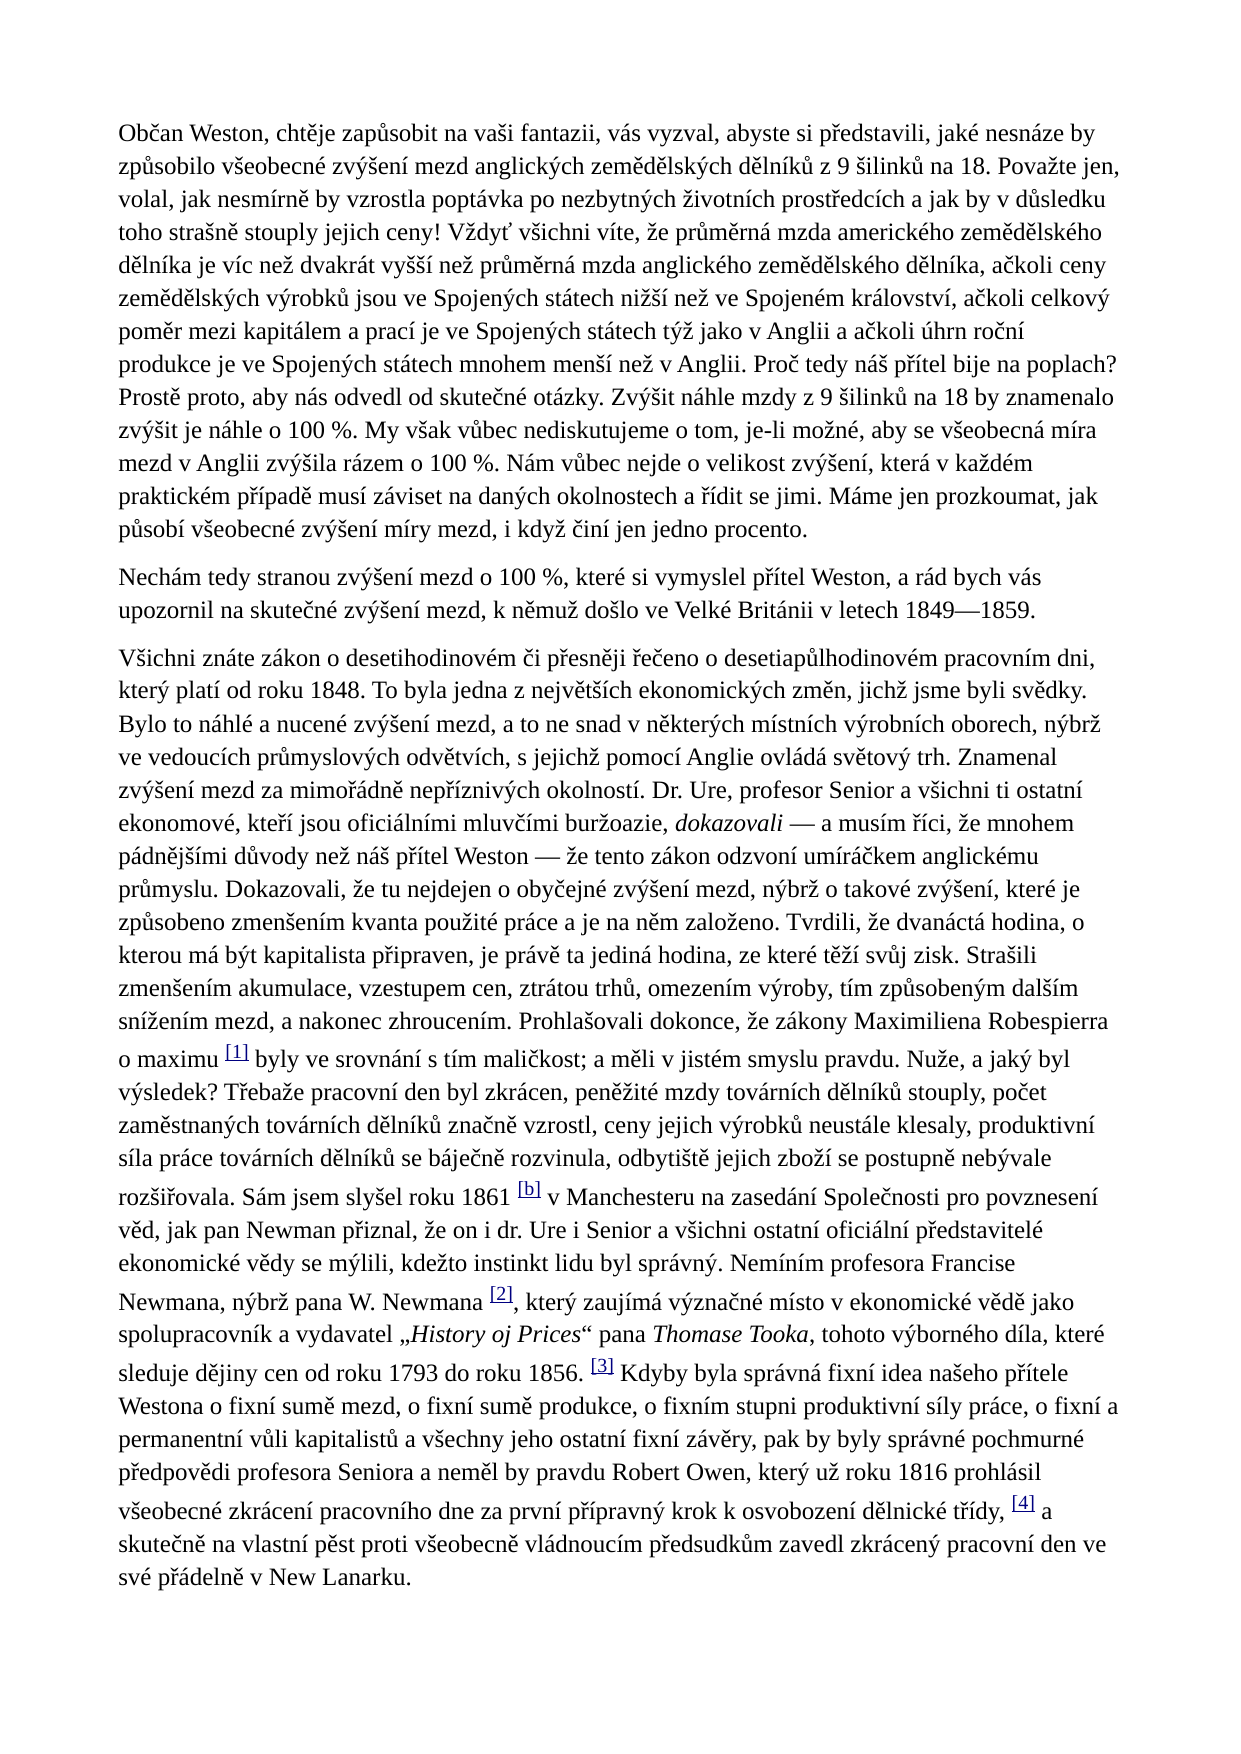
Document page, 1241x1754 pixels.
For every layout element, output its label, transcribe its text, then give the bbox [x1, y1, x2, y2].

text Všichni znáte zákon o desetihodinovém či přesněji řečeno o desetiapůlhodinovém pracovním dni, který platí od roku 1848. To byla jedna z největších ekonomických změn, jichž jsme byli svědky. Bylo to náhlé a nucené zvýšení mezd, a to ne snad v některých místních výrobních oborech, nýbrž ve vedoucích průmyslových odvětvích, s jejichž pomocí Anglie ovládá světový trh. Znamenal zvýšení mezd za mimořádně nepříznivých okolností. Dr. Ure, profesor Senior a všichni ti ostatní ekonomové, kteří jsou oficiálními mluvčími buržoazie, dokazovali — a musím říci, že mnohem pádnějšími důvody než náš přítel Weston — že tento zákon odzvoní umíráčkem anglickému průmyslu. Dokazovali, že tu nejdejen o obyčejné zvýšení mezd, nýbrž o takové zvýšení, které je způsobeno zmenšením kvanta použité práce a je na něm založeno. Tvrdili, že dvanáctá hodina, o kterou má být kapitalista připraven, je právě ta jediná hodina, ze které těží svůj zisk. Strašili zmenšením akumulace, vzestupem cen, ztrátou trhů, omezením výroby, tím způsobeným dalším snížením mezd, a nakonec zhroucením. Prohlašovali dokonce, že zákony Maximiliena Robespierra o maximu [1] byly ve srovnání s tím maličkost; a měli v jistém smyslu pravdu. Nuže, a jaký byl výsledek? Třebaže pracovní den byl zkrácen, peněžité mzdy továrních dělníků stouply, počet zaměstnaných továrních dělníků značně vzrostl, ceny jejich výrobků neustále klesaly, produktivní síla práce továrních dělníků se báječně rozvinula, odbytiště jejich zboží se postupně nebývale rozšiřovala. Sám jsem slyšel roku 1861 [b] v Manchesteru na zasedání Společnosti pro povznesení věd, jak pan Newman přiznal, že on i dr. Ure i Senior a všichni ostatní oficiální představitelé ekonomické vědy se mýlili, kdežto instinkt lidu byl správný. Nemíním profesora Francise Newmana, nýbrž pana W. Newmana [2], který zaujímá význačné místo v ekonomické vědě jako spolupracovník a vydavatel „History oj Prices“ pana Thomase Tooka, tohoto výborného díla, které sleduje dějiny cen od roku 1793 do roku 1856. [3] Kdyby byla správná fixní idea našeho přítele Westona o fixní sumě mezd, o fixní sumě produkce, o fixním stupni produktivní síly práce, o fixní a permanentní vůli kapitalistů a všechny jeho ostatní fixní závěry, pak by byly správné pochmurné předpovědi profesora Seniora a neměl by pravdu Robert Owen, který už roku 1816 prohlásil všeobecné zkrácení pracovního dne za první přípravný krok k osvobození dělnické třídy, [4] a skutečně na vlastní pěst proti všeobecně vládnoucím předsudkům zavedl zkrácený pracovní den ve své přádelně v New Lanarku. [118, 643, 1122, 1591]
text Občan Weston, chtěje zapůsobit na vaši fantazii, vás vyzval, abyste si představili, jaké nesnáze by způsobilo všeobecné zvýšení mezd anglických zemědělských dělníků z 9 šilinků na 18. Považte jen, volal, jak nesmírně by vzrostla poptávka po nezbytných životních prostředcích a jak by v důsledku toho strašně stouply jejich ceny! Vždyť všichni víte, že průměrná mzda amerického zemědělského dělníka je víc než dvakrát vyšší než průměrná mzda anglického zemědělského dělníka, ačkoli ceny zemědělských výrobků jsou ve Spojených státech nižší než ve Spojeném království, ačkoli celkový poměr mezi kapitálem a prací je ve Spojených státech týž jako v Anglii a ačkoli úhrn roční produkce je ve Spojených státech mnohem menší než v Anglii. Proč tedy náš přítel bije na poplach? Prostě proto, aby nás odvedl od skutečné otázky. Zvýšit náhle mzdy z 9 šilinků na 18 by znamenalo zvýšit je náhle o 100 %. My však vůbec nediskutujeme o tom, je-li možné, aby se všeobecná míra mezd v Anglii zvýšila rázem o 100 %. Nám vůbec nejde o velikost zvýšení, která v každém praktickém případě musí záviset na daných okolnostech a řídit se jimi. Máme jen prozkoumat, jak působí všeobecné zvýšení míry mezd, i když činí jen jedno procento. [118, 118, 1122, 543]
text Nechám tedy stranou zvýšení mezd o 100 %, které si vymyslel přítel Weston, a rád bych vás upozornil na skutečné zvýšení mezd, k němuž došlo ve Velké Británii v letech 1849—1859. [118, 562, 1122, 624]
